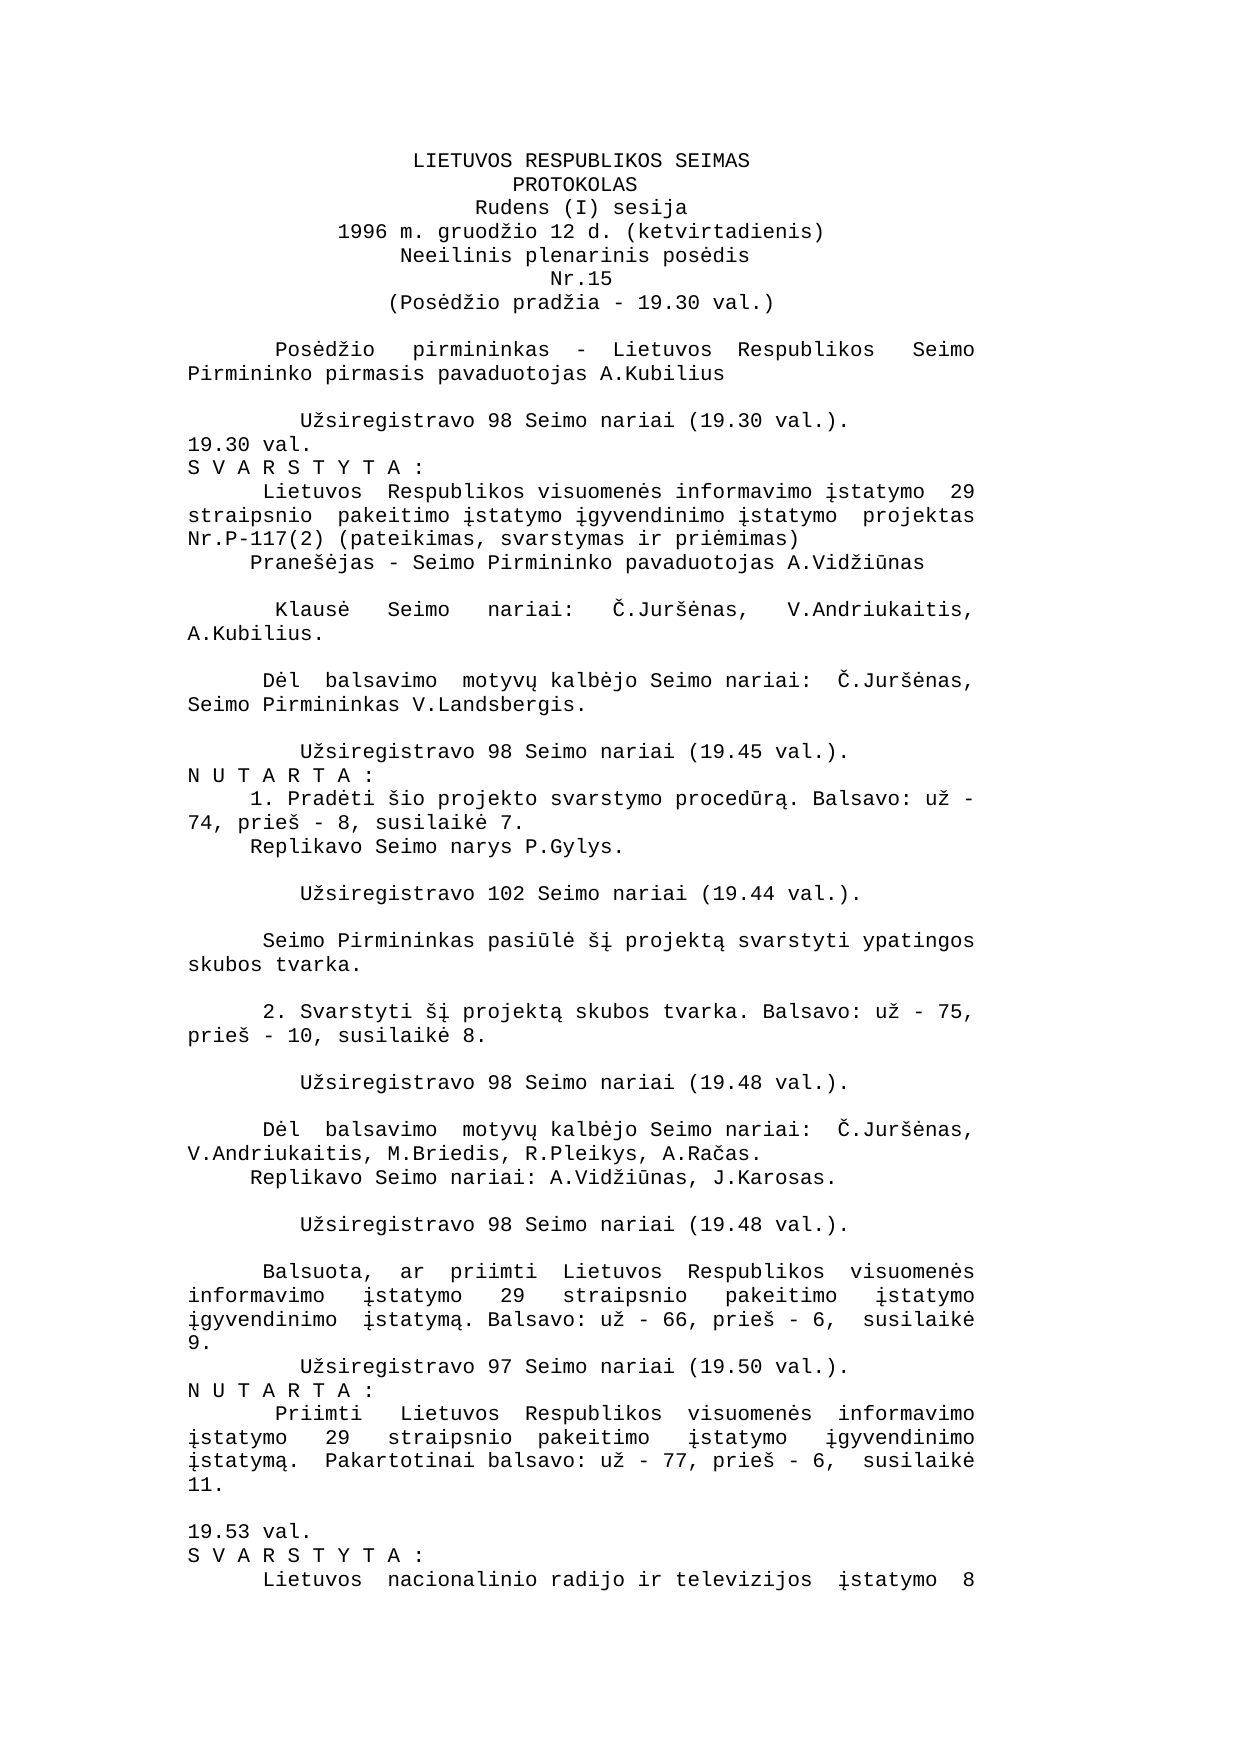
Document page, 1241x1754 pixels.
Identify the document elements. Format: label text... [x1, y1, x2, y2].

text įgyvendinimo įstatymą. Balsavo: už - 66, prieš - 6, susilaikė [187, 1309, 1053, 1332]
text Posėdžio pirmininkas - Lietuvos Respublikos Seimo [187, 339, 1053, 363]
text 74, prieš - 8, susilaikė 7. [187, 812, 1053, 836]
text 1996 m. gruodžio 12 d. (ketvirtadienis) [187, 221, 1053, 244]
text Užsiregistravo 102 Seimo nariai (19.44 val.). [187, 883, 1053, 907]
text prieš - 10, susilaikė 8. [187, 1025, 1053, 1048]
text Užsiregistravo 98 Seimo nariai (19.30 val.). [187, 410, 1053, 434]
text S V A R S T Y T A : [187, 1545, 1053, 1569]
text 11. [187, 1474, 1053, 1498]
text Seimo Pirmininkas pasiūlė šį projektą svarstyti ypatingos [187, 930, 1053, 954]
text Seimo Pirmininkas V.Landsbergis. [187, 694, 1053, 717]
text 9. [187, 1332, 1053, 1356]
text 19.53 val. [187, 1521, 1053, 1545]
text įstatymo 29 straipsnio pakeitimo įstatymo įgyvendinimo [187, 1427, 1053, 1451]
text Klausė Seimo nariai: Č.Juršėnas, V.Andriukaitis, [187, 599, 1053, 623]
text Nr.P-117(2) (pateikimas, svarstymas ir priėmimas) [187, 528, 1053, 552]
text straipsnio pakeitimo įstatymo įgyvendinimo įstatymo projektas [187, 505, 1053, 528]
text 19.30 val. [187, 434, 1053, 457]
text Replikavo Seimo nariai: A.Vidžiūnas, J.Karosas. [187, 1167, 1053, 1190]
text Pirmininko pirmasis pavaduotojas A.Kubilius [187, 363, 1053, 386]
text A.Kubilius. [187, 623, 1053, 647]
text įstatymą. Pakartotinai balsavo: už - 77, prieš - 6, susilaikė [187, 1451, 1053, 1474]
text N U T A R T A : [187, 765, 1053, 788]
text Pranešėjas - Seimo Pirmininko pavaduotojas A.Vidžiūnas [187, 552, 1053, 576]
text Priimti Lietuvos Respublikos visuomenės informavimo [187, 1403, 1053, 1427]
text Dėl balsavimo motyvų kalbėjo Seimo nariai: Č.Juršėnas, [187, 1119, 1053, 1143]
text S V A R S T Y T A : [187, 457, 1053, 481]
text Lietuvos Respublikos visuomenės informavimo įstatymo 29 [187, 481, 1053, 505]
text Rudens (I) sesija [187, 197, 1053, 221]
text Nr.15 [187, 268, 1053, 292]
text informavimo įstatymo 29 straipsnio pakeitimo įstatymo [187, 1285, 1053, 1309]
text Užsiregistravo 98 Seimo nariai (19.48 val.). [187, 1072, 1053, 1096]
text Balsuota, ar priimti Lietuvos Respublikos visuomenės [187, 1261, 1053, 1285]
text V.Andriukaitis, M.Briedis, R.Pleikys, A.Račas. [187, 1143, 1053, 1167]
text Užsiregistravo 97 Seimo nariai (19.50 val.). [187, 1356, 1053, 1379]
text Neeilinis plenarinis posėdis [187, 244, 1053, 268]
text (Posėdžio pradžia - 19.30 val.) [187, 292, 1053, 316]
text Dėl balsavimo motyvų kalbėjo Seimo nariai: Č.Juršėnas, [187, 670, 1053, 694]
text Lietuvos nacionalinio radijo ir televizijos įstatymo 8 [187, 1569, 1053, 1592]
text N U T A R T A : [187, 1379, 1053, 1403]
text Užsiregistravo 98 Seimo nariai (19.45 val.). [187, 741, 1053, 765]
text Replikavo Seimo narys P.Gylys. [187, 836, 1053, 859]
text skubos tvarka. [187, 954, 1053, 978]
text Užsiregistravo 98 Seimo nariai (19.48 val.). [187, 1214, 1053, 1238]
text PROTOKOLAS [187, 174, 1053, 197]
text LIETUVOS RESPUBLIKOS SEIMAS [187, 150, 1053, 174]
text 1. Pradėti šio projekto svarstymo procedūrą. Balsavo: už - [187, 788, 1053, 812]
text 2. Svarstyti šį projektą skubos tvarka. Balsavo: už - 75, [187, 1001, 1053, 1025]
